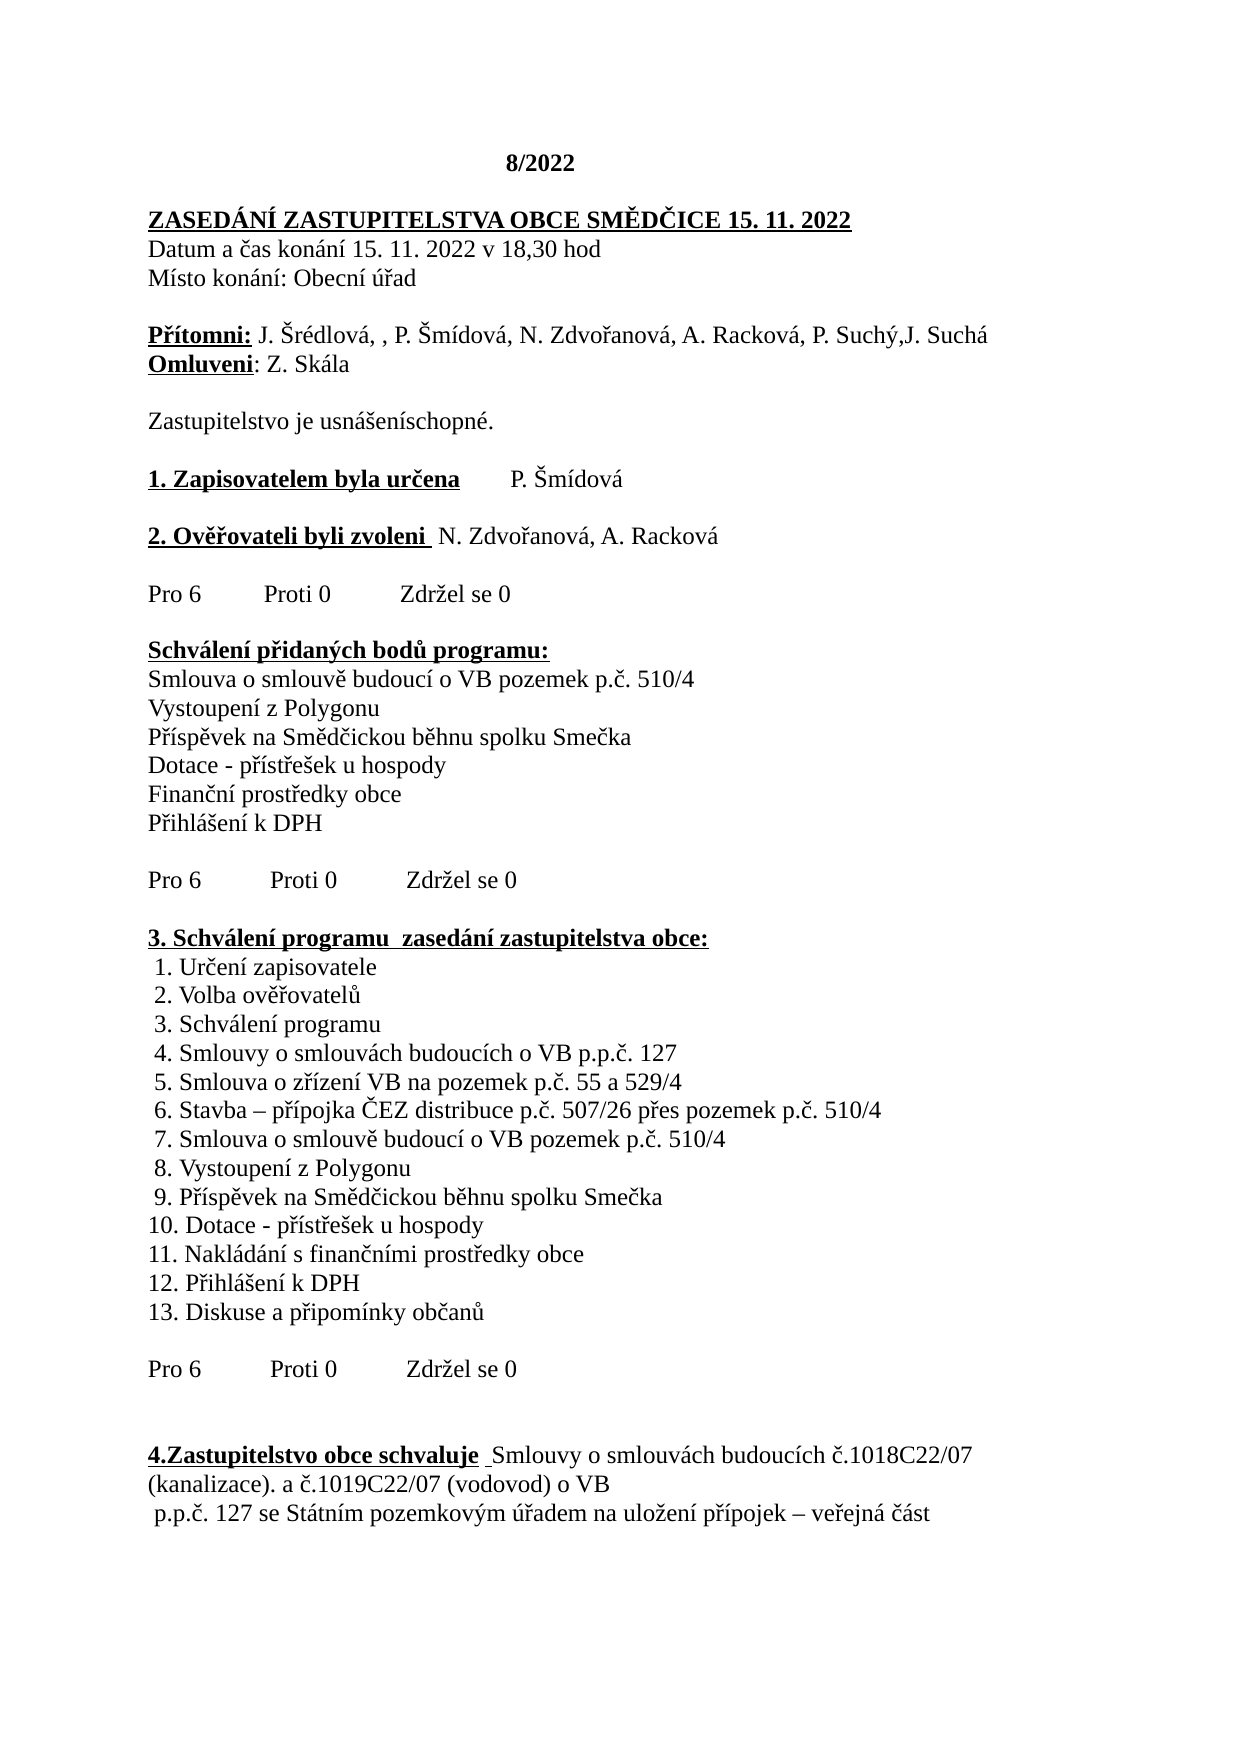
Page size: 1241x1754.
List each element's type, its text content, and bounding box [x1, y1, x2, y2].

text p.p.č. 127 se Státním pozemkovým úřadem na uložení přípojek – veřejná část [148, 1498, 1093, 1527]
text Omluveni: Z. Skála [148, 349, 1093, 378]
text 12. Přihlášení k DPH [148, 1268, 1093, 1297]
text Schválení přidaných bodů programu: [148, 636, 1093, 664]
text Finanční prostředky obce [148, 779, 1093, 808]
text 4.Zastupitelstvo obce schvaluje Smlouvy o smlouvách budoucích č.1018C22/07 (kanalizace). a č.1019C22/07 (vodovod) o VB [148, 1441, 1093, 1498]
text 2. Ověřovateli byli zvoleni N. Zdvořanová, A. Racková [148, 521, 1093, 550]
text Datum a čas konání 15. 11. 2022 v 18,30 hod [148, 234, 1093, 263]
text Přihlášení k DPH [148, 808, 1093, 837]
text 3. Schválení programu zasedání zastupitelstva obce: [148, 923, 1093, 952]
text Pro 6 Proti 0 Zdržel se 0 [148, 866, 1093, 894]
text 8/2022 [118, 148, 1104, 176]
text Pro 6 Proti 0 Zdržel se 0 [148, 1354, 1093, 1383]
text Dotace - přístřešek u hospody [148, 751, 1093, 779]
text 1. Určení zapisovatele [148, 952, 1093, 981]
text 4. Smlouvy o smlouvách budoucích o VB p.p.č. 127 [148, 1038, 1093, 1067]
text 11. Nakládání s finančními prostředky obce [148, 1239, 1093, 1268]
text 6. Stavba – přípojka ČEZ distribuce p.č. 507/26 přes pozemek p.č. 510/4 [148, 1096, 1093, 1124]
text Přítomni: J. Šrédlová, , P. Šmídová, N. Zdvořanová, A. Racková, P. Suchý,J. Suchá [148, 320, 1093, 349]
text 9. Příspěvek na Smědčickou běhnu spolku Smečka [148, 1182, 1093, 1211]
text Vystoupení z Polygonu [148, 693, 1093, 722]
text 10. Dotace - přístřešek u hospody [148, 1211, 1093, 1239]
text ZASEDÁNÍ ZASTUPITELSTVA OBCE SMĚDČICE 15. 11. 2022 [148, 205, 1093, 234]
text 7. Smlouva o smlouvě budoucí o VB pozemek p.č. 510/4 [148, 1124, 1093, 1153]
text 13. Diskuse a připomínky občanů [148, 1297, 1093, 1326]
text Zastupitelstvo je usnášeníschopné. [148, 406, 1093, 435]
text 1. Zapisovatelem byla určena P. Šmídová [148, 464, 1093, 493]
text 8. Vystoupení z Polygonu [148, 1153, 1093, 1182]
text 2. Volba ověřovatelů [148, 981, 1093, 1009]
text 5. Smlouva o zřízení VB na pozemek p.č. 55 a 529/4 [148, 1067, 1093, 1096]
text Příspěvek na Smědčickou běhnu spolku Smečka [148, 722, 1093, 751]
text Místo konání: Obecní úřad [148, 263, 1093, 291]
text Smlouva o smlouvě budoucí o VB pozemek p.č. 510/4 [148, 664, 1093, 693]
text 3. Schválení programu [148, 1009, 1093, 1038]
text Pro 6 Proti 0 Zdržel se 0 [148, 579, 1093, 608]
